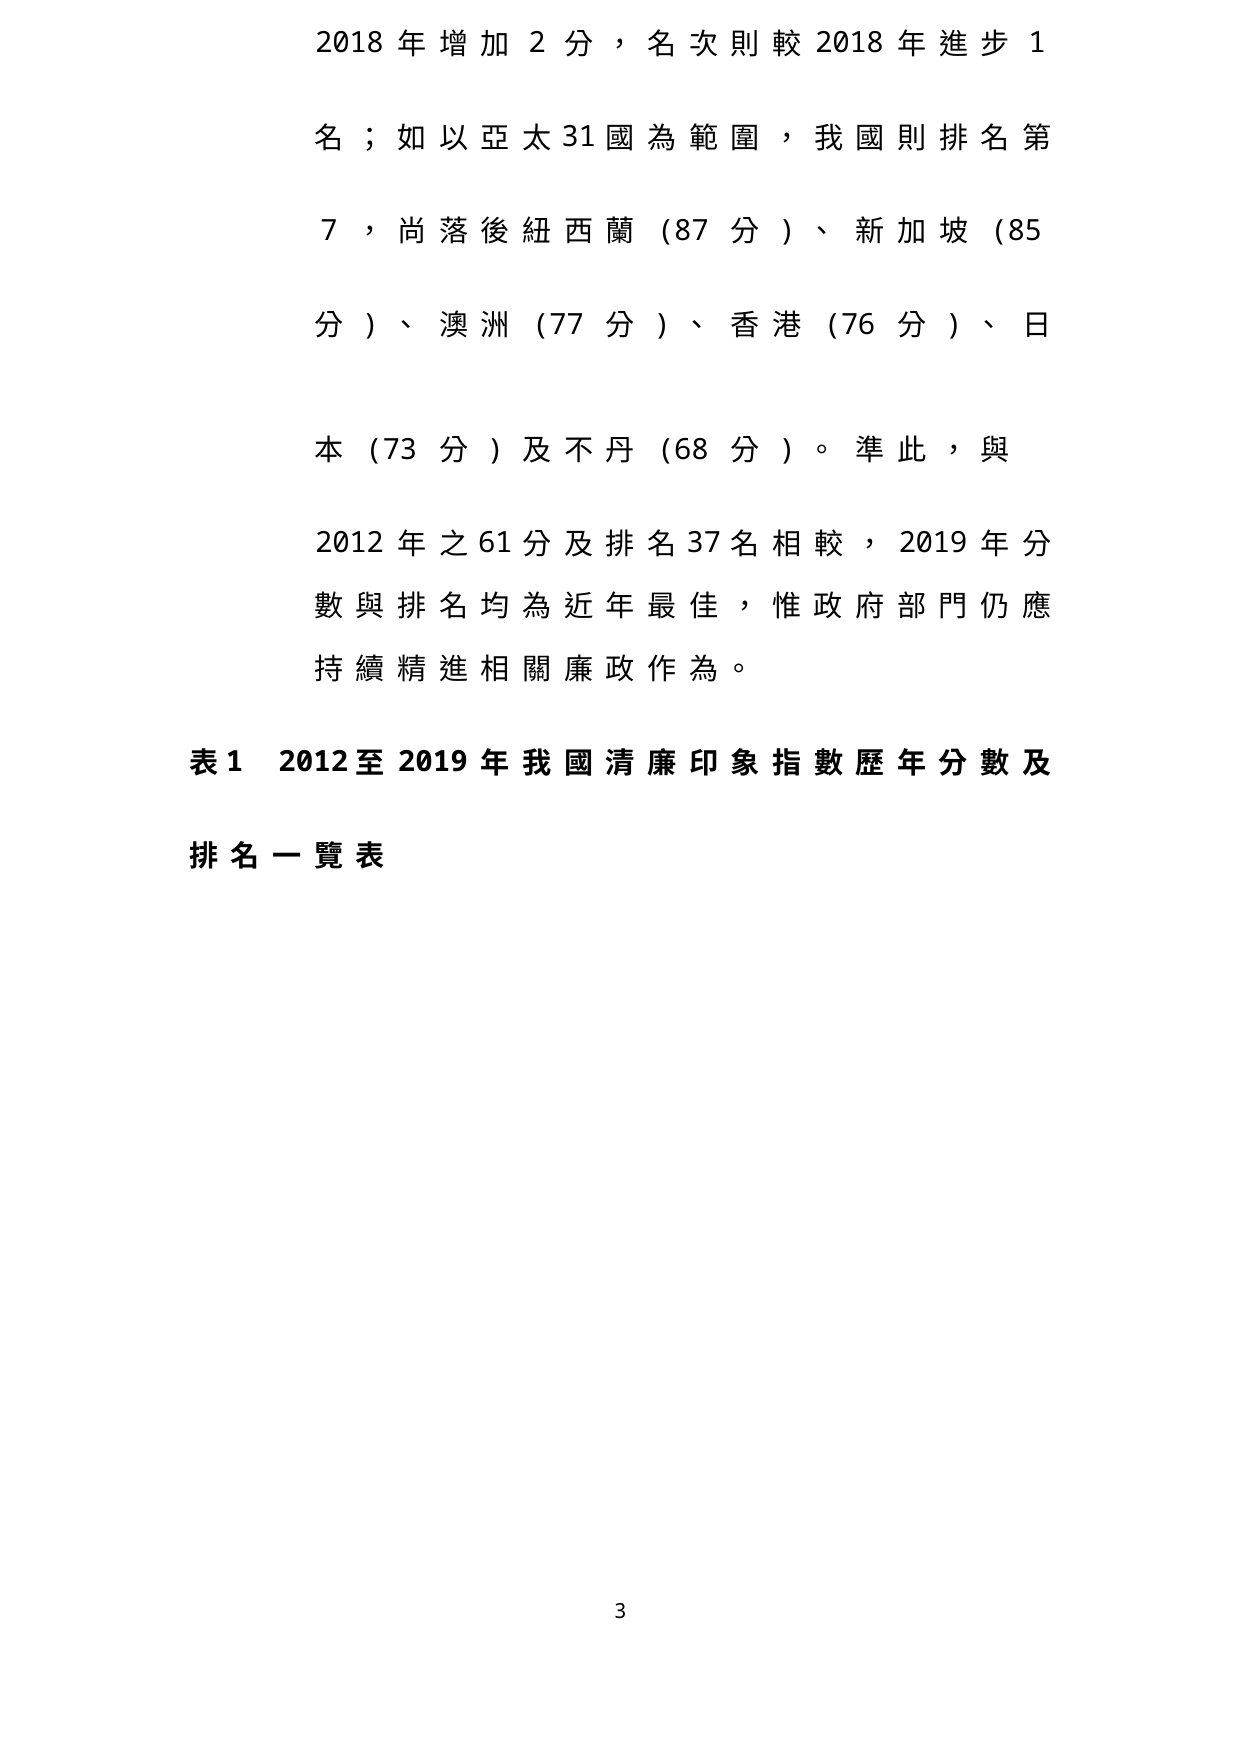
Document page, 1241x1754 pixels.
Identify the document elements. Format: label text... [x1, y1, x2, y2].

text 2018年增加2分，名次則較2018年進步1名；如以亞太31國為範圍，我國則排名第7，尚落後紐西蘭(87分)、新加坡(85分)、澳洲(77分)、香港(76分)、日本(73分)及不丹(68分)。準此，與2012年之61分及排名37名相較，2019年分數與排名均為近年最佳，惟政府部門仍應持續精進相關廉政作為。 [271, 0, 1058, 687]
text 表1 2012至2019年我國清廉印象指數歷年分數及排名一覽表 [183, 687, 1058, 875]
